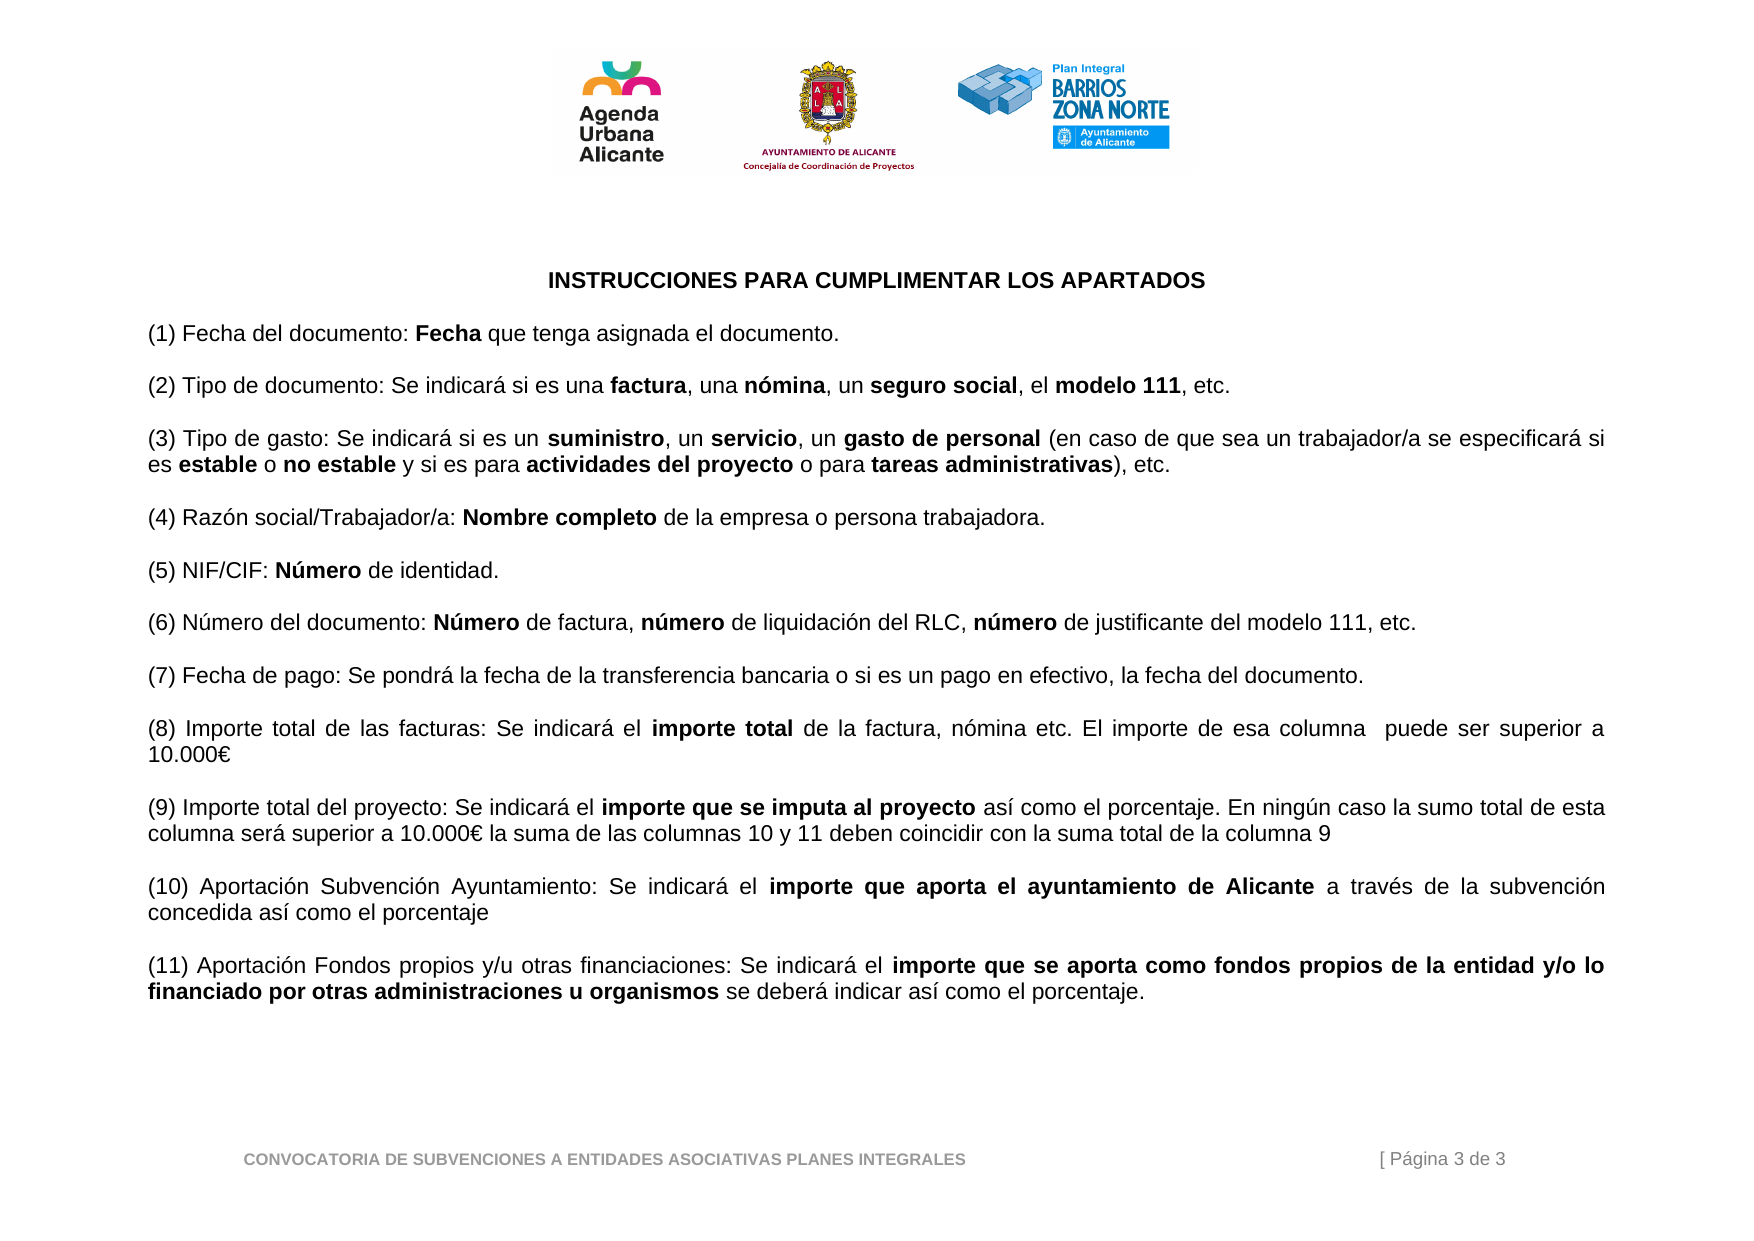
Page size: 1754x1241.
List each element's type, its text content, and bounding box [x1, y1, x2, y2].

text (2) Tipo de documento: Se indicará si es una factura, una nómina, un seguro social, el modelo 111, etc. [148, 372, 1606, 398]
text (10) Aportación Subvención Ayuntamiento: Se indicará el importe que aporta el ayuntamiento de Alicante a través de la subvención concedida así como el porcentaje [148, 873, 1606, 926]
text (3) Tipo de gasto: Se indicará si es un suministro, un servicio, un gasto de personal (en caso de que sea un trabajador/a se especificará si es estable o no estable y si es para actividades del proyecto o para tareas administrativas), etc. [148, 425, 1606, 478]
text INSTRUCCIONES PARA CUMPLIMENTAR LOS APARTADOS [148, 267, 1606, 293]
picture [551, 47, 1200, 175]
text (6) Número del documento: Número de factura, número de liquidación del RLC, número de justificante del modelo 111, etc. [148, 609, 1606, 636]
text (8) Importe total de las facturas: Se indicará el importe total de la factura, nómina etc. El importe de esa columna puede ser superior a 10.000€ [148, 715, 1606, 767]
text (9) Importe total del proyecto: Se indicará el importe que se imputa al proyecto así como el porcentaje. En ningún caso la sumo total de esta columna será superior a 10.000€ la suma de las columnas 10 y 11 deben coincidir con la suma total de la columna 9 [148, 794, 1606, 847]
text (4) Razón social/Trabajador/a: Nombre completo de la empresa o persona trabajadora. [148, 504, 1606, 530]
text (7) Fecha de pago: Se pondrá la fecha de la transferencia bancaria o si es un pago en efectivo, la fecha del documento. [148, 662, 1606, 688]
text (5) NIF/CIF: Número de identidad. [148, 557, 1606, 583]
text (11) Aportación Fondos propios y/u otras financiaciones: Se indicará el importe que se aporta como fondos propios de la entidad y/o lo financiado por otras administraciones u organismos se deberá indicar así como el porcentaje. [148, 952, 1606, 1005]
text (1) Fecha del documento: Fecha que tenga asignada el documento. [148, 319, 1606, 346]
